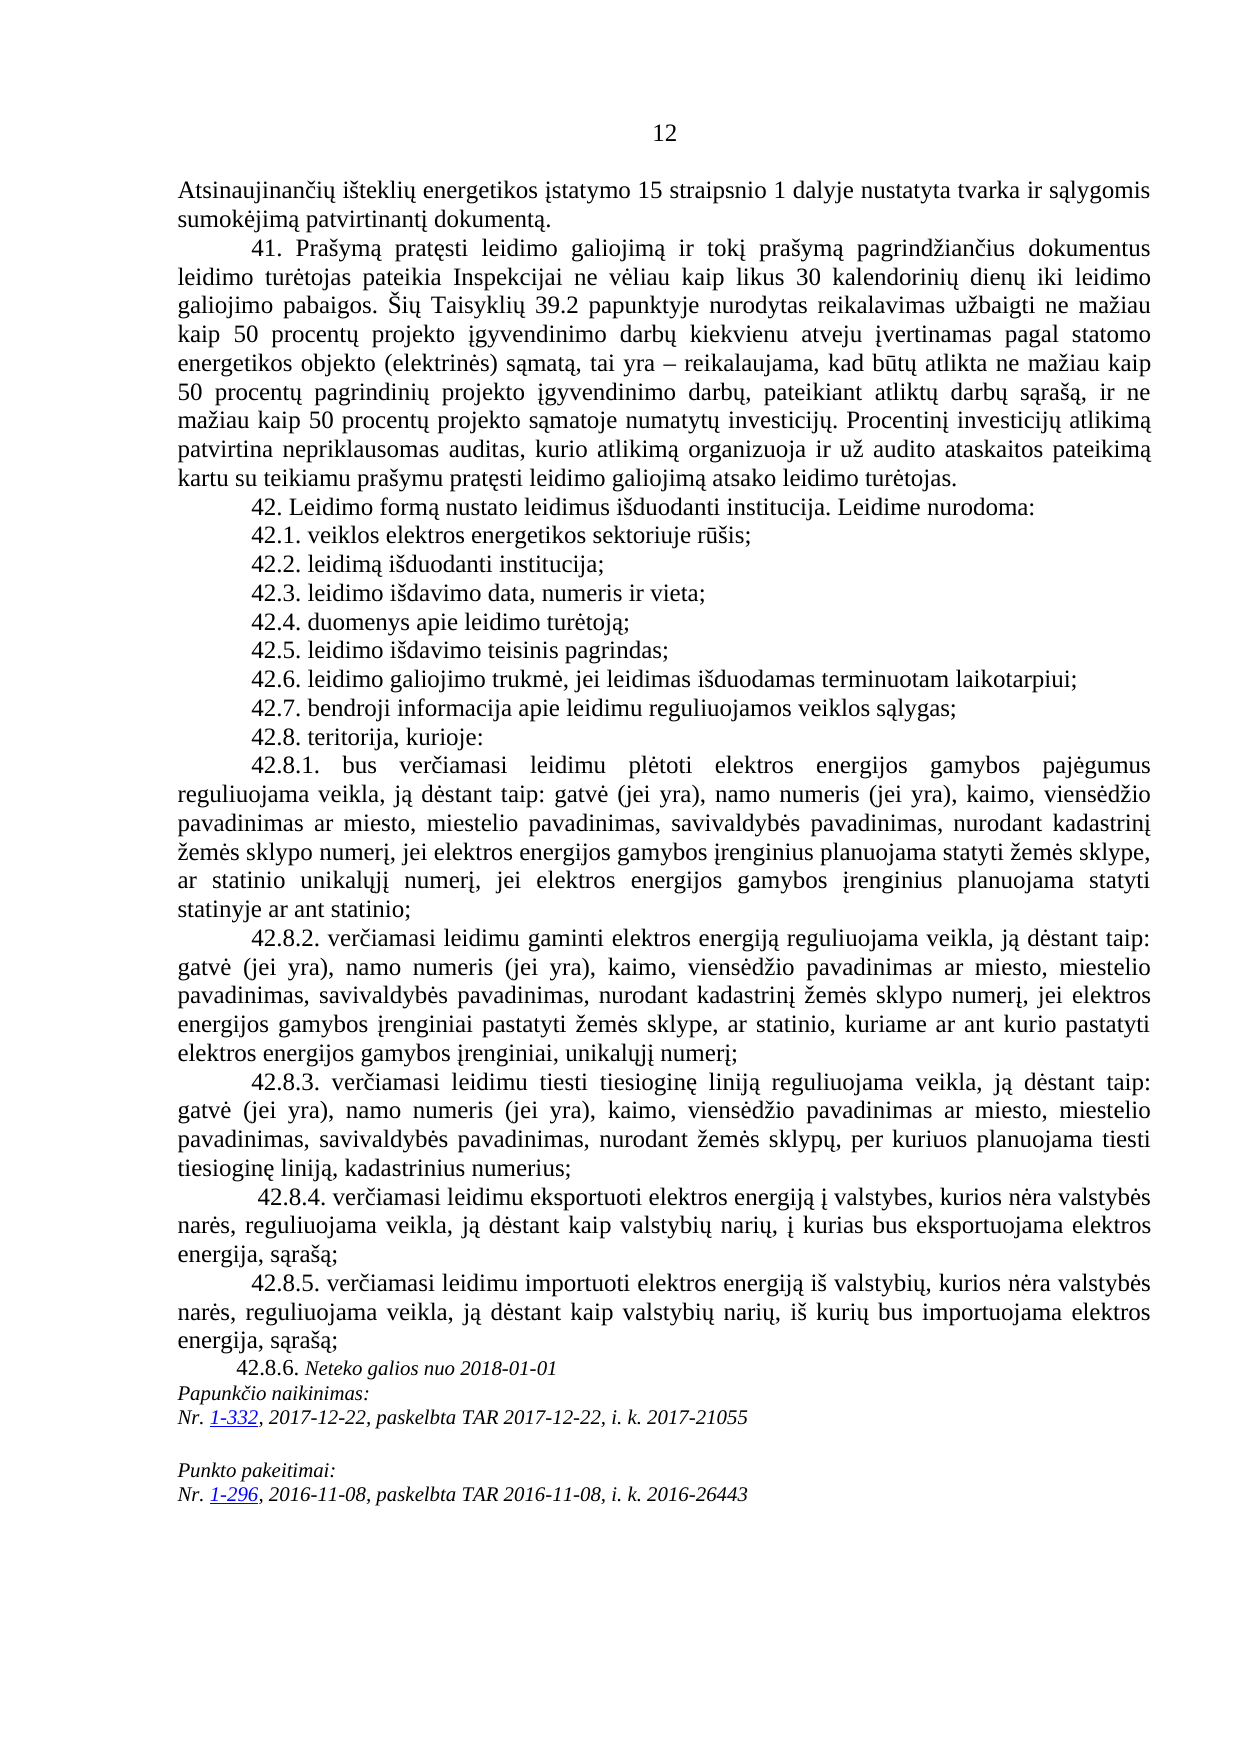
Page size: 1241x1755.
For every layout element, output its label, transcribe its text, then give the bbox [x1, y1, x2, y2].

text 42.8. teritorija, kurioje: [177, 722, 1152, 751]
text 42.1. veiklos elektros energetikos sektoriuje rūšis; [177, 521, 1152, 549]
text 42.8.3. verčiamasi leidimu tiesti tiesioginę liniją reguliuojama veikla, ją dėstant taip: gatvė (jei yra), namo numeris (jei yra), kaimo, viensėdžio pavadinimas ar miesto, miestelio pavadinimas, savivaldybės pavadinimas, nurodant žemės sklypų, per kuriuos planuojama tiesti tiesioginę liniją, kadastrinius numerius; [177, 1067, 1152, 1182]
text 42. Leidimo formą nustato leidimus išduodanti institucija. Leidime nurodoma: [177, 492, 1152, 521]
text 42.6. leidimo galiojimo trukmė, jei leidimas išduodamas terminuotam laikotarpiui; [177, 664, 1152, 693]
text 42.8.5. verčiamasi leidimu importuoti elektros energiją iš valstybių, kurios nėra valstybės narės, reguliuojama veikla, ją dėstant kaip valstybių narių, iš kurių bus importuojama elektros energija, sąrašą; [177, 1268, 1152, 1354]
text 42.4. duomenys apie leidimo turėtoją; [177, 607, 1152, 636]
text 42.8.4. verčiamasi leidimu eksportuoti elektros energiją į valstybes, kurios nėra valstybės narės, reguliuojama veikla, ją dėstant kaip valstybių narių, į kurias bus eksportuojama elektros energija, sąrašą; [177, 1182, 1152, 1268]
text Atsinaujinančių išteklių energetikos įstatymo 15 straipsnio 1 dalyje nustatyta tvarka ir sąlygomis sumokėjimą patvirtinantį dokumentą. [177, 176, 1152, 233]
text 42.2. leidimą išduodanti institucija; [177, 549, 1152, 578]
text 41. Prašymą pratęsti leidimo galiojimą ir tokį prašymą pagrindžiančius dokumentus leidimo turėtojas pateikia Inspekcijai ne vėliau kaip likus 30 kalendorinių dienų iki leidimo galiojimo pabaigos. Šių Taisyklių 39.2 papunktyje nurodytas reikalavimas užbaigti ne mažiau kaip 50 procentų projekto įgyvendinimo darbų kiekvienu atveju įvertinamas pagal statomo energetikos objekto (elektrinės) sąmatą, tai yra – reikalaujama, kad būtų atlikta ne mažiau kaip 50 procentų pagrindinių projekto įgyvendinimo darbų, pateikiant atliktų darbų sąrašą, ir ne mažiau kaip 50 procentų projekto sąmatoje numatytų investicijų. Procentinį investicijų atlikimą patvirtina nepriklausomas auditas, kurio atlikimą organizuoja ir už audito ataskaitos pateikimą kartu su teikiamu prašymu pratęsti leidimo galiojimą atsako leidimo turėtojas. [177, 233, 1152, 492]
text Papunkčio naikinimas: [177, 1381, 1152, 1405]
text 42.8.2. verčiamasi leidimu gaminti elektros energiją reguliuojama veikla, ją dėstant taip: gatvė (jei yra), namo numeris (jei yra), kaimo, viensėdžio pavadinimas ar miesto, miestelio pavadinimas, savivaldybės pavadinimas, nurodant kadastrinį žemės sklypo numerį, jei elektros energijos gamybos įrenginiai pastatyti žemės sklype, ar statinio, kuriame ar ant kurio pastatyti elektros energijos gamybos įrenginiai, unikalųjį numerį; [177, 923, 1152, 1067]
text 42.8.6. Neteko galios nuo 2018-01-01 [177, 1354, 1152, 1381]
text 42.3. leidimo išdavimo data, numeris ir vieta; [177, 578, 1152, 607]
text Punkto pakeitimai: [177, 1458, 1152, 1482]
text Nr. 1-296, 2016-11-08, paskelbta TAR 2016-11-08, i. k. 2016-26443 [177, 1482, 1152, 1506]
text 42.5. leidimo išdavimo teisinis pagrindas; [177, 636, 1152, 664]
text 42.7. bendroji informacija apie leidimu reguliuojamos veiklos sąlygas; [177, 693, 1152, 722]
text Nr. 1-332, 2017-12-22, paskelbta TAR 2017-12-22, i. k. 2017-21055 [177, 1405, 1152, 1429]
text 42.8.1. bus verčiamasi leidimu plėtoti elektros energijos gamybos pajėgumus reguliuojama veikla, ją dėstant taip: gatvė (jei yra), namo numeris (jei yra), kaimo, viensėdžio pavadinimas ar miesto, miestelio pavadinimas, savivaldybės pavadinimas, nurodant kadastrinį žemės sklypo numerį, jei elektros energijos gamybos įrenginius planuojama statyti žemės sklype, ar statinio unikalųjį numerį, jei elektros energijos gamybos įrenginius planuojama statyti statinyje ar ant statinio; [177, 751, 1152, 923]
